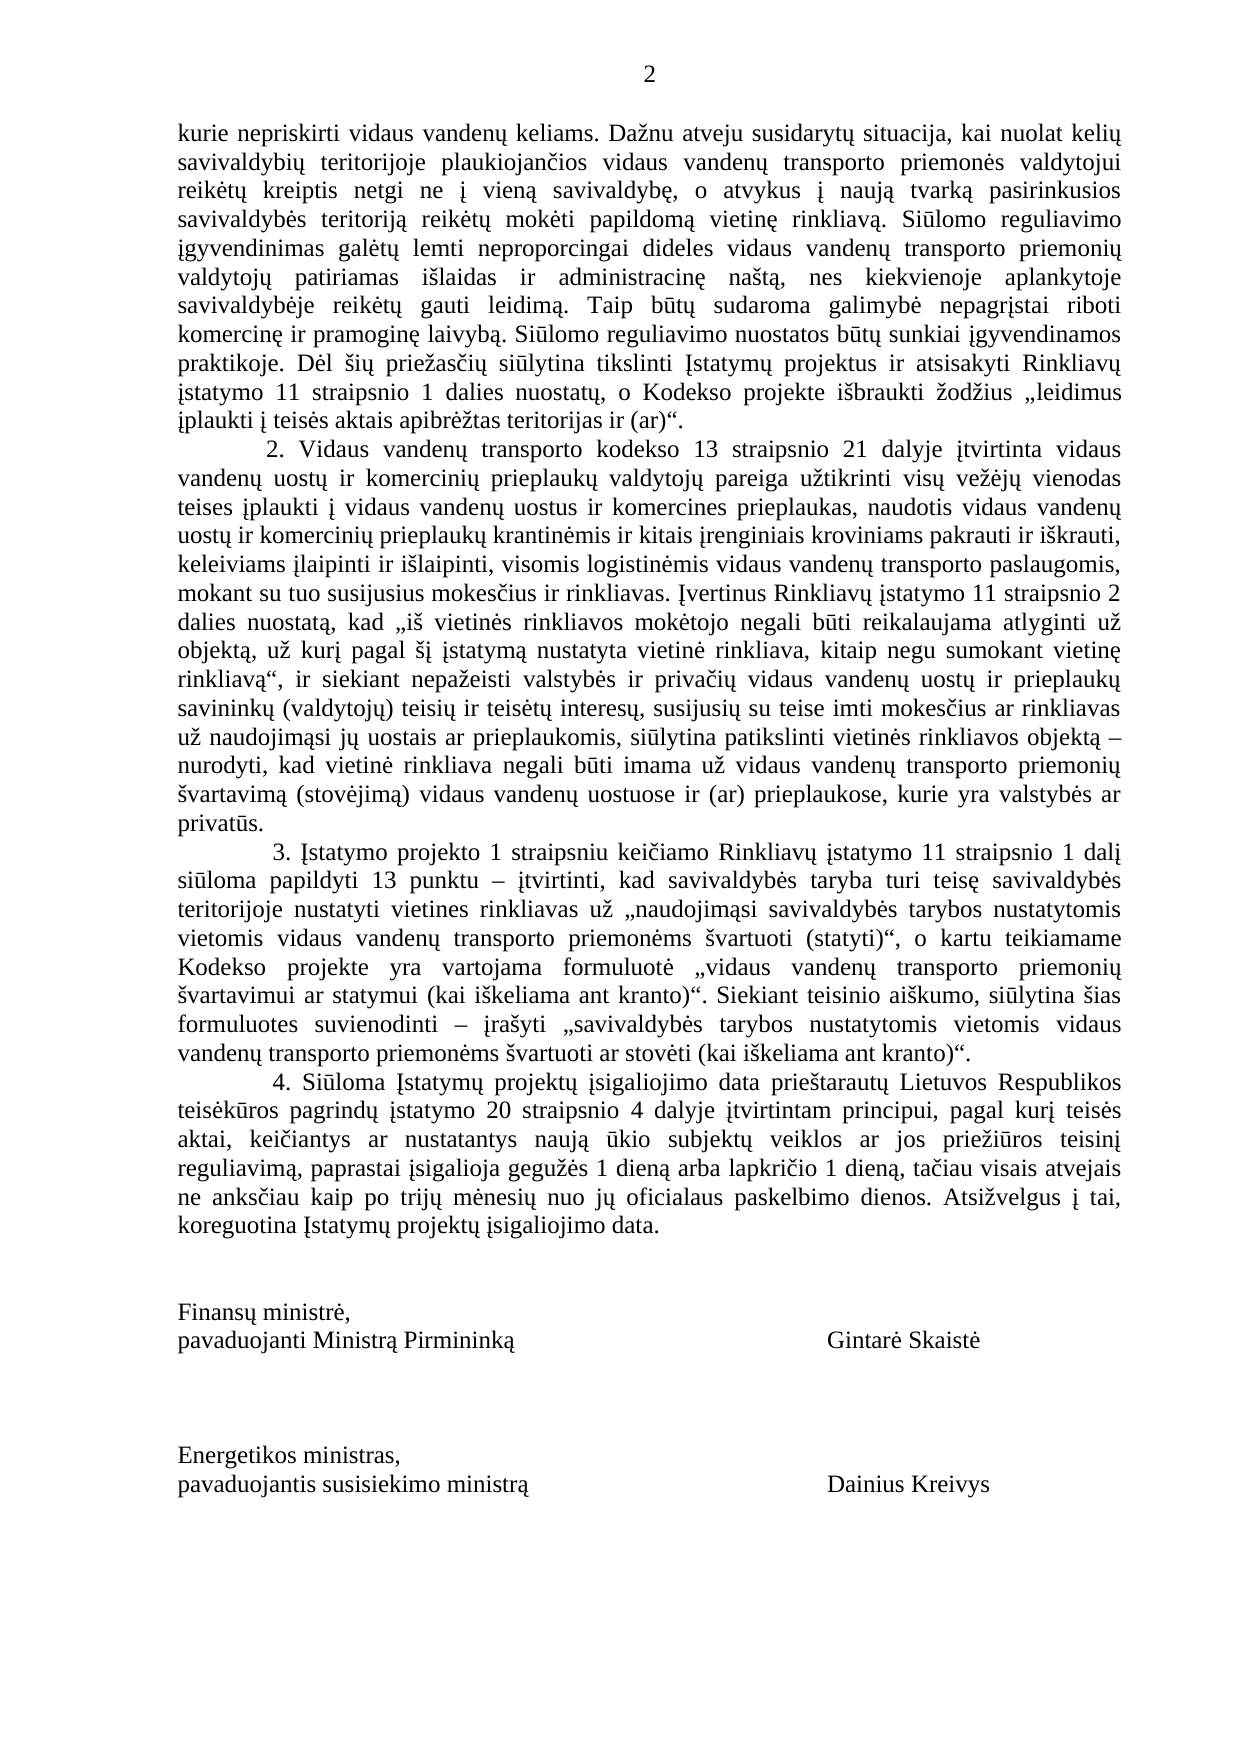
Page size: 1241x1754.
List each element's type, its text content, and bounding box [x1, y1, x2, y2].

text Finansų ministrė, [177, 1297, 1122, 1326]
text 3. Įstatymo projekto 1 straipsniu keičiamo Rinkliavų įstatymo 11 straipsnio 1 dalį siūloma papildyti 13 punktu – įtvirtinti, kad savivaldybės taryba turi teisę savivaldybės teritorijoje nustatyti vietines rinkliavas už „naudojimąsi savivaldybės tarybos nustatytomis vietomis vidaus vandenų transporto priemonėms švartuoti (statyti)“, o kartu teikiamame Kodekso projekte yra vartojama formuluotė „vidaus vandenų transporto priemonių švartavimui ar statymui (kai iškeliama ant kranto)“. Siekiant teisinio aiškumo, siūlytina šias formuluotes suvienodinti – įrašyti „savivaldybės tarybos nustatytomis vietomis vidaus vandenų transporto priemonėms švartuoti ar stovėti (kai iškeliama ant kranto)“. [177, 837, 1122, 1067]
text 2. Vidaus vandenų transporto kodekso 13 straipsnio 21 dalyje įtvirtinta vidaus vandenų uostų ir komercinių prieplaukų valdytojų pareiga užtikrinti visų vežėjų vienodas teises įplaukti į vidaus vandenų uostus ir komercines prieplaukas, naudotis vidaus vandenų uostų ir komercinių prieplaukų krantinėmis ir kitais įrenginiais kroviniams pakrauti ir iškrauti, keleiviams įlaipinti ir išlaipinti, visomis logistinėmis vidaus vandenų transporto paslaugomis, mokant su tuo susijusius mokesčius ir rinkliavas. Įvertinus Rinkliavų įstatymo 11 straipsnio 2 dalies nuostatą, kad „iš vietinės rinkliavos mokėtojo negali būti reikalaujama atlyginti už objektą, už kurį pagal šį įstatymą nustatyta vietinė rinkliava, kitaip negu sumokant vietinę rinkliavą“, ir siekiant nepažeisti valstybės ir privačių vidaus vandenų uostų ir prieplaukų savininkų (valdytojų) teisių ir teisėtų interesų, susijusių su teise imti mokesčius ar rinkliavas už naudojimąsi jų uostais ar prieplaukomis, siūlytina patikslinti vietinės rinkliavos objektą – nurodyti, kad vietinė rinkliava negali būti imama už vidaus vandenų transporto priemonių švartavimą (stovėjimą) vidaus vandenų uostuose ir (ar) prieplaukose, kurie yra valstybės ar privatūs. [177, 434, 1122, 837]
text pavaduojantis susisiekimo ministrą Dainius Kreivys [177, 1469, 1122, 1498]
text 4. Siūloma Įstatymų projektų įsigaliojimo data prieštarautų Lietuvos Respublikos teisėkūros pagrindų įstatymo 20 straipsnio 4 dalyje įtvirtintam principui, pagal kurį teisės aktai, keičiantys ar nustatantys naują ūkio subjektų veiklos ar jos priežiūros teisinį reguliavimą, paprastai įsigalioja gegužės 1 dieną arba lapkričio 1 dieną, tačiau visais atvejais ne anksčiau kaip po trijų mėnesių nuo jų oficialaus paskelbimo dienos. Atsižvelgus į tai, koreguotina Įstatymų projektų įsigaliojimo data. [177, 1067, 1122, 1239]
text kurie nepriskirti vidaus vandenų keliams. Dažnu atveju susidarytų situacija, kai nuolat kelių savivaldybių teritorijoje plaukiojančios vidaus vandenų transporto priemonės valdytojui reikėtų kreiptis netgi ne į vieną savivaldybę, o atvykus į naują tvarką pasirinkusios savivaldybės teritoriją reikėtų mokėti papildomą vietinę rinkliavą. Siūlomo reguliavimo įgyvendinimas galėtų lemti neproporcingai dideles vidaus vandenų transporto priemonių valdytojų patiriamas išlaidas ir administracinę naštą, nes kiekvienoje aplankytoje savivaldybėje reikėtų gauti leidimą. Taip būtų sudaroma galimybė nepagrįstai riboti komercinę ir pramoginę laivybą. Siūlomo reguliavimo nuostatos būtų sunkiai įgyvendinamos praktikoje. Dėl šių priežasčių siūlytina tikslinti Įstatymų projektus ir atsisakyti Rinkliavų įstatymo 11 straipsnio 1 dalies nuostatų, o Kodekso projekte išbraukti žodžius „leidimus įplaukti į teisės aktais apibrėžtas teritorijas ir (ar)“. [177, 118, 1122, 434]
text pavaduojanti Ministrą Pirmininką Gintarė Skaistė [177, 1326, 1122, 1354]
text Energetikos ministras, [177, 1441, 1122, 1469]
